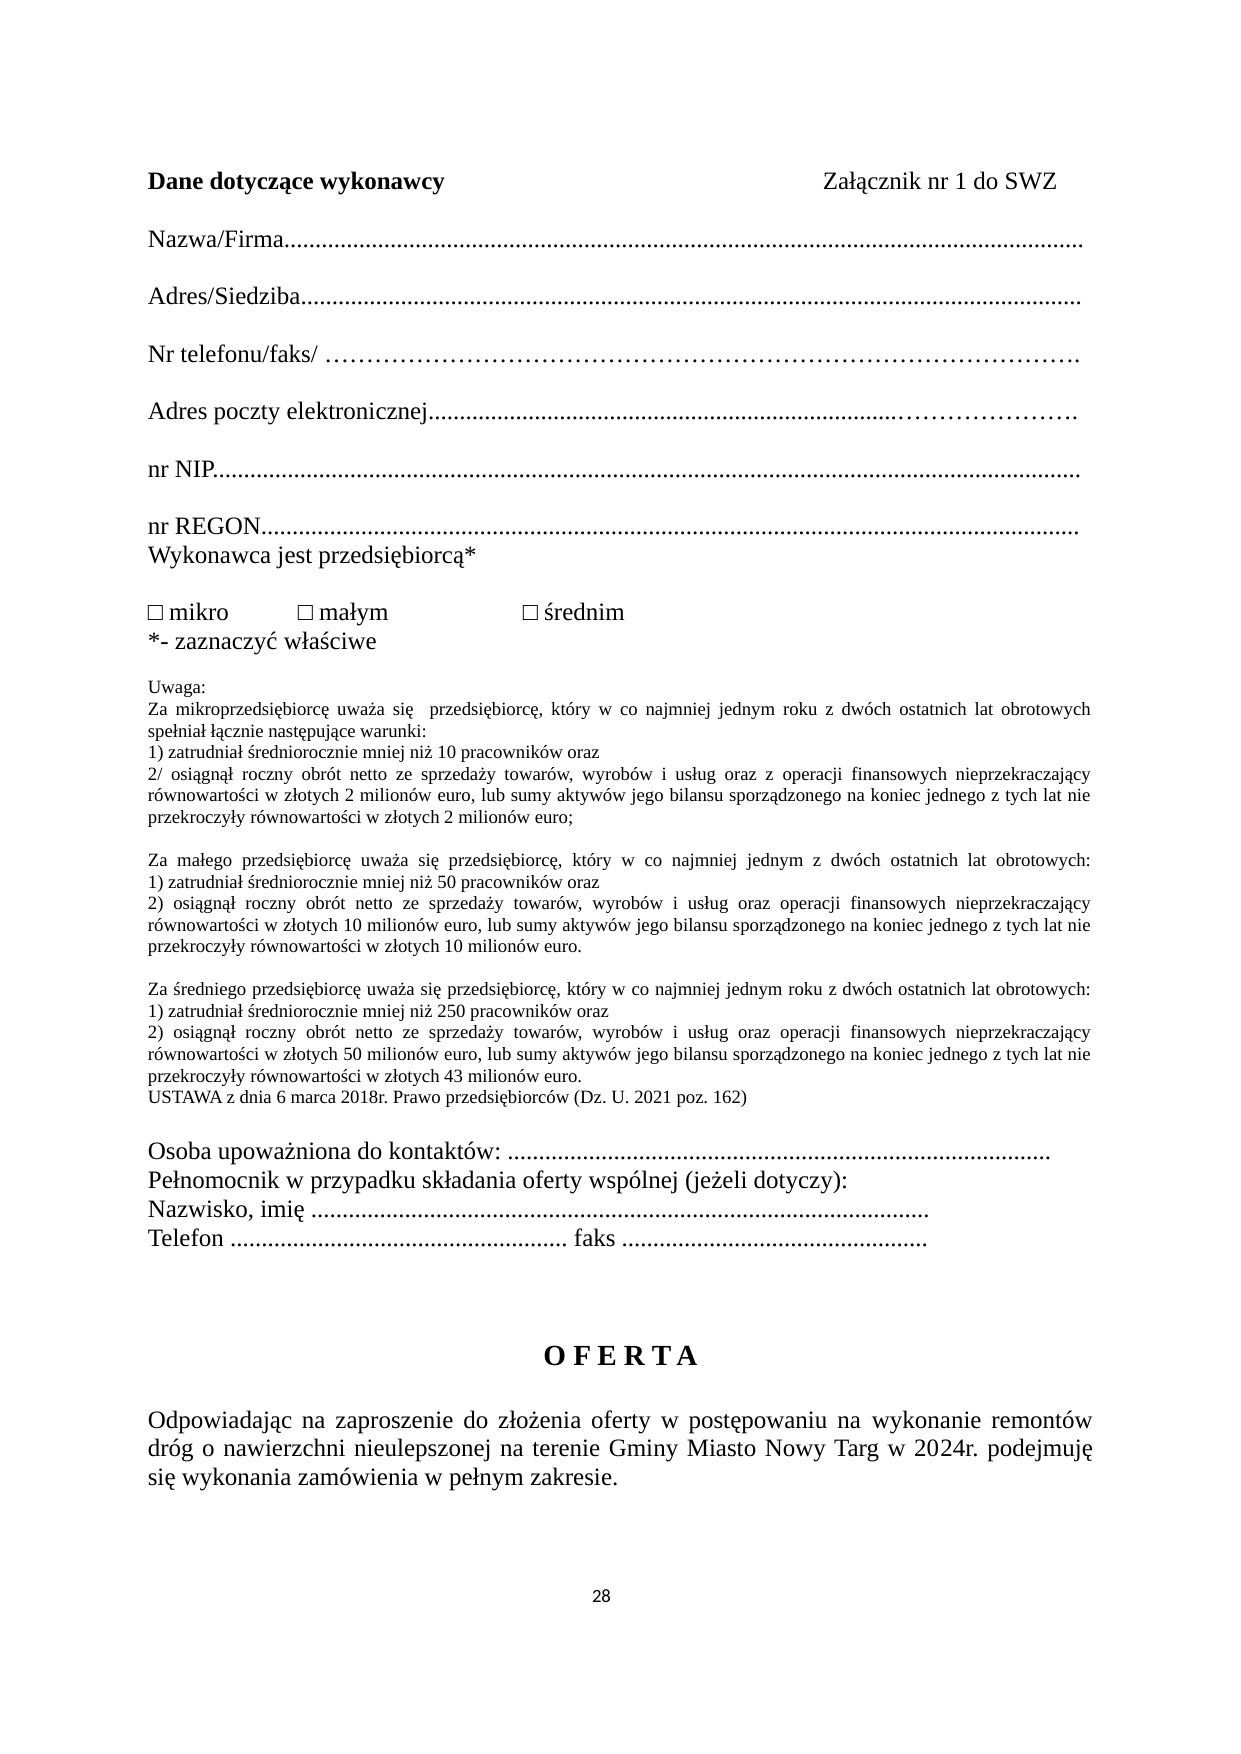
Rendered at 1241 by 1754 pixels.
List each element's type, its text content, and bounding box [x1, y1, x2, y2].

text Za średniego przedsiębiorcę uważa się przedsiębiorcę, który w co najmniej jednym roku z dwóch ostatnich lat obrotowych: 1) zatrudniał średniorocznie mniej niż 250 pracowników oraz [148, 978, 1093, 1021]
text USTAWA z dnia 6 marca 2018r. Prawo przedsiębiorców (Dz. U. 2021 poz. 162) [148, 1086, 1093, 1108]
text Pełnomocnik w przypadku składania oferty wspólnej (jeżeli dotyczy): [148, 1165, 1093, 1194]
text Telefon ...................................................... faks ................................................. [148, 1223, 1093, 1251]
text Za mikroprzedsiębiorcę uważa się przedsiębiorcę, który w co najmniej jednym roku z dwóch ostatnich lat obrotowych spełniał łącznie następujące warunki: [148, 698, 1093, 741]
text nr REGON................................................................................................................................... [148, 511, 1087, 540]
text Nr telefonu/faks/ ………………………………………………………………………………. [148, 339, 1087, 367]
text Nazwisko, imię ................................................................................................... [148, 1194, 1093, 1223]
text 2/ osiągnął roczny obrót netto ze sprzedaży towarów, wyrobów i usług oraz z operacji finansowych nieprzekraczający równowartości w złotych 2 milionów euro, lub sumy aktywów jego bilansu sporządzonego na koniec jednego z tych lat nie przekroczyły równowartości w złotych 2 milionów euro; [148, 763, 1093, 827]
text nr NIP........................................................................................................................................... [148, 454, 1087, 482]
text Uwaga: [148, 676, 1093, 698]
text 2) osiągnął roczny obrót netto ze sprzedaży towarów, wyrobów i usług oraz operacji finansowych nieprzekraczający równowartości w złotych 50 milionów euro, lub sumy aktywów jego bilansu sporządzonego na koniec jednego z tych lat nie przekroczyły równowartości w złotych 43 milionów euro. [148, 1021, 1093, 1086]
text Osoba upoważniona do kontaktów: ....................................................................................... [148, 1136, 1093, 1165]
text 1) zatrudniał średniorocznie mniej niż 10 pracowników oraz [148, 741, 1093, 763]
text O F E R T A [148, 1338, 1093, 1371]
text Odpowiadając na zaproszenie do złożenia oferty w postępowaniu na wykonanie remontów dróg o nawierzchni nieulepszonej na terenie Gminy Miasto Nowy Targ w 2024r. podejmuję się wykonania zamówienia w pełnym zakresie. [148, 1405, 1093, 1491]
text Wykonawca jest przedsiębiorcą* [148, 540, 1093, 569]
text Nazwa/Firma................................................................................................................................ [148, 224, 1087, 252]
text *- zaznaczyć właściwe [148, 626, 1093, 655]
text □ mikro □ małym □ średnim [148, 597, 1093, 626]
text Za małego przedsiębiorcę uważa się przedsiębiorcę, który w co najmniej jednym z dwóch ostatnich lat obrotowych: 1) zatrudniał średniorocznie mniej niż 50 pracowników oraz [148, 849, 1093, 892]
text Adres poczty elektronicznej...........................................................................…………………. [148, 396, 1087, 425]
text 2) osiągnął roczny obrót netto ze sprzedaży towarów, wyrobów i usług oraz operacji finansowych nieprzekraczający równowartości w złotych 10 milionów euro, lub sumy aktywów jego bilansu sporządzonego na koniec jednego z tych lat nie przekroczyły równowartości w złotych 10 milionów euro. [148, 892, 1093, 957]
text Adres/Siedziba............................................................................................................................. [148, 281, 1087, 310]
text Dane dotyczące wykonawcy Załącznik nr 1 do SWZ [148, 166, 1087, 195]
